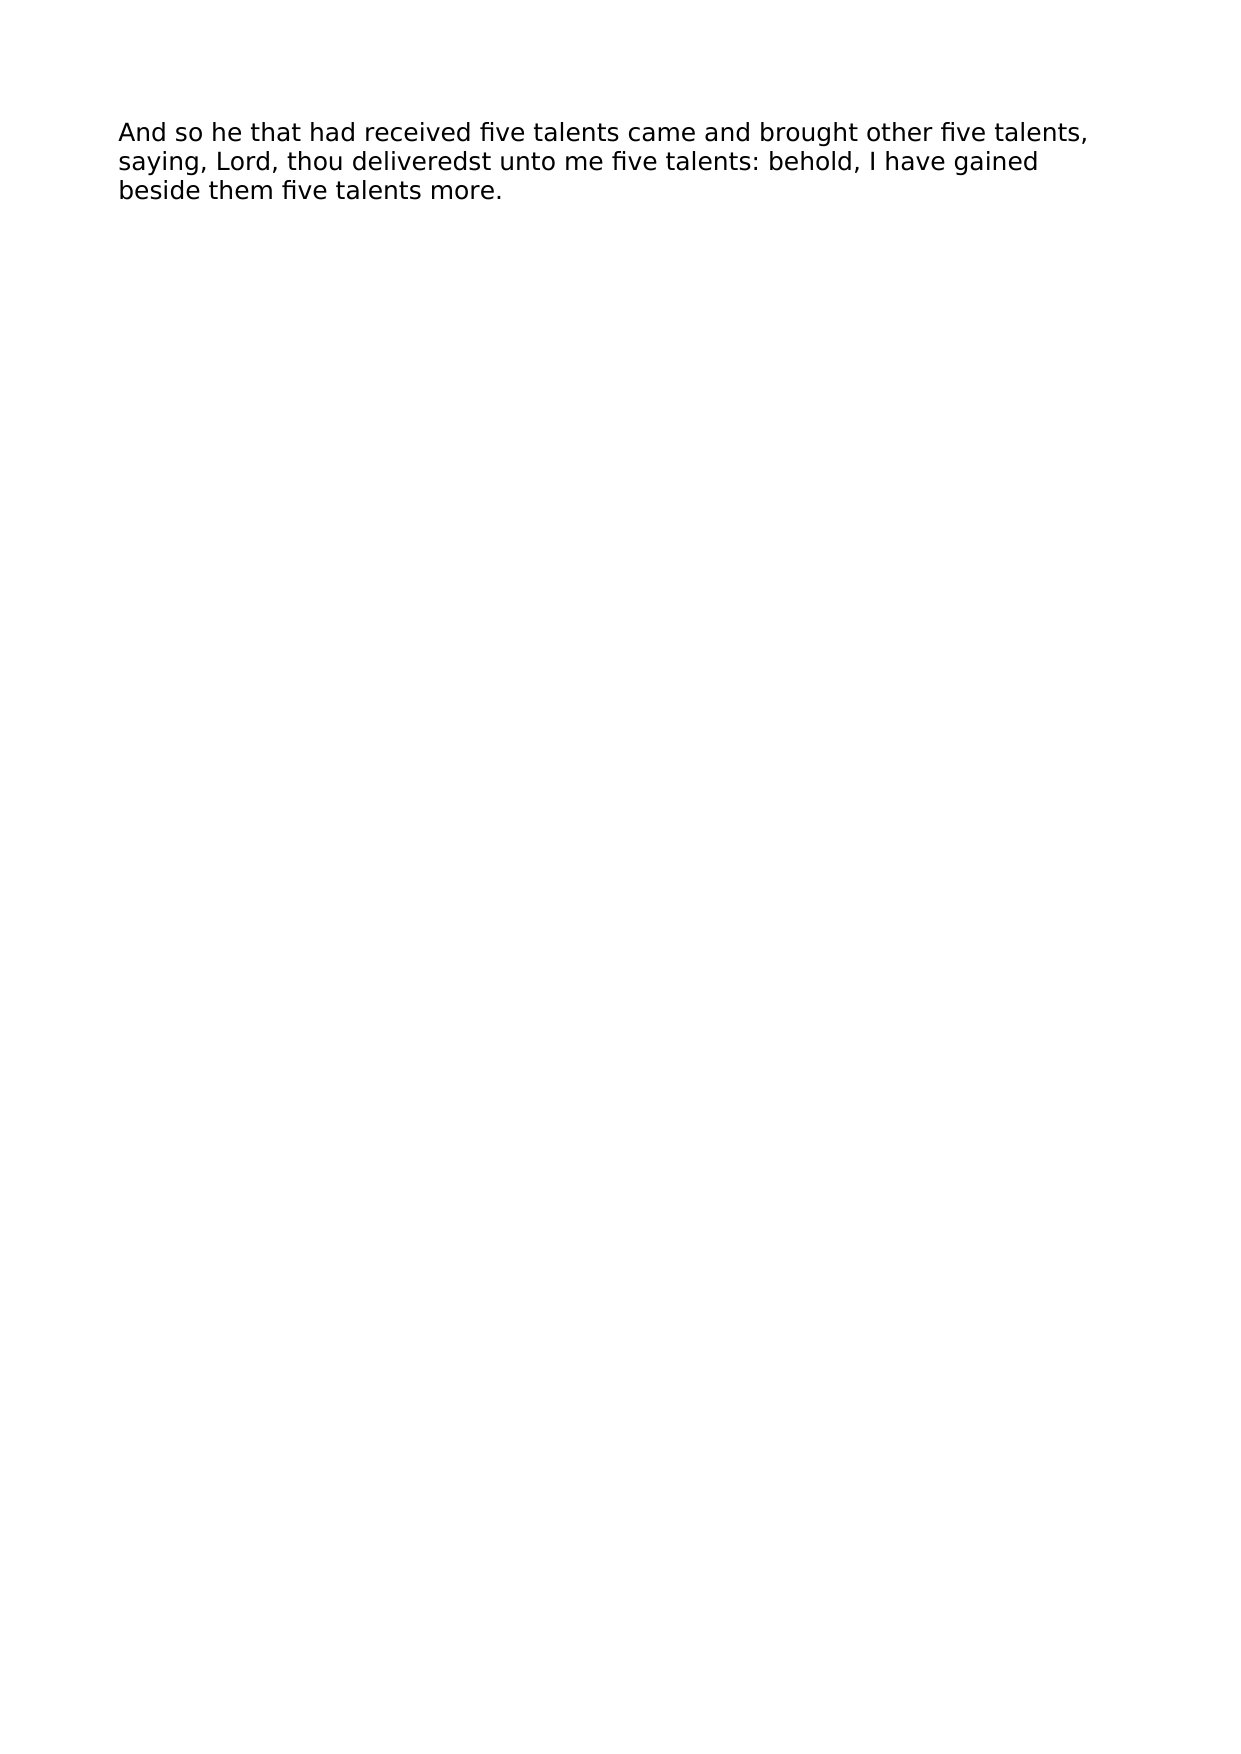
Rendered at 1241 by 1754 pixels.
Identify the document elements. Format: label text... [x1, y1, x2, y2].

text And so he that had received five talents came and brought other five talents, saying, Lord, thou deliveredst unto me five talents: behold, I have gained beside them five talents more. [118, 118, 1122, 206]
